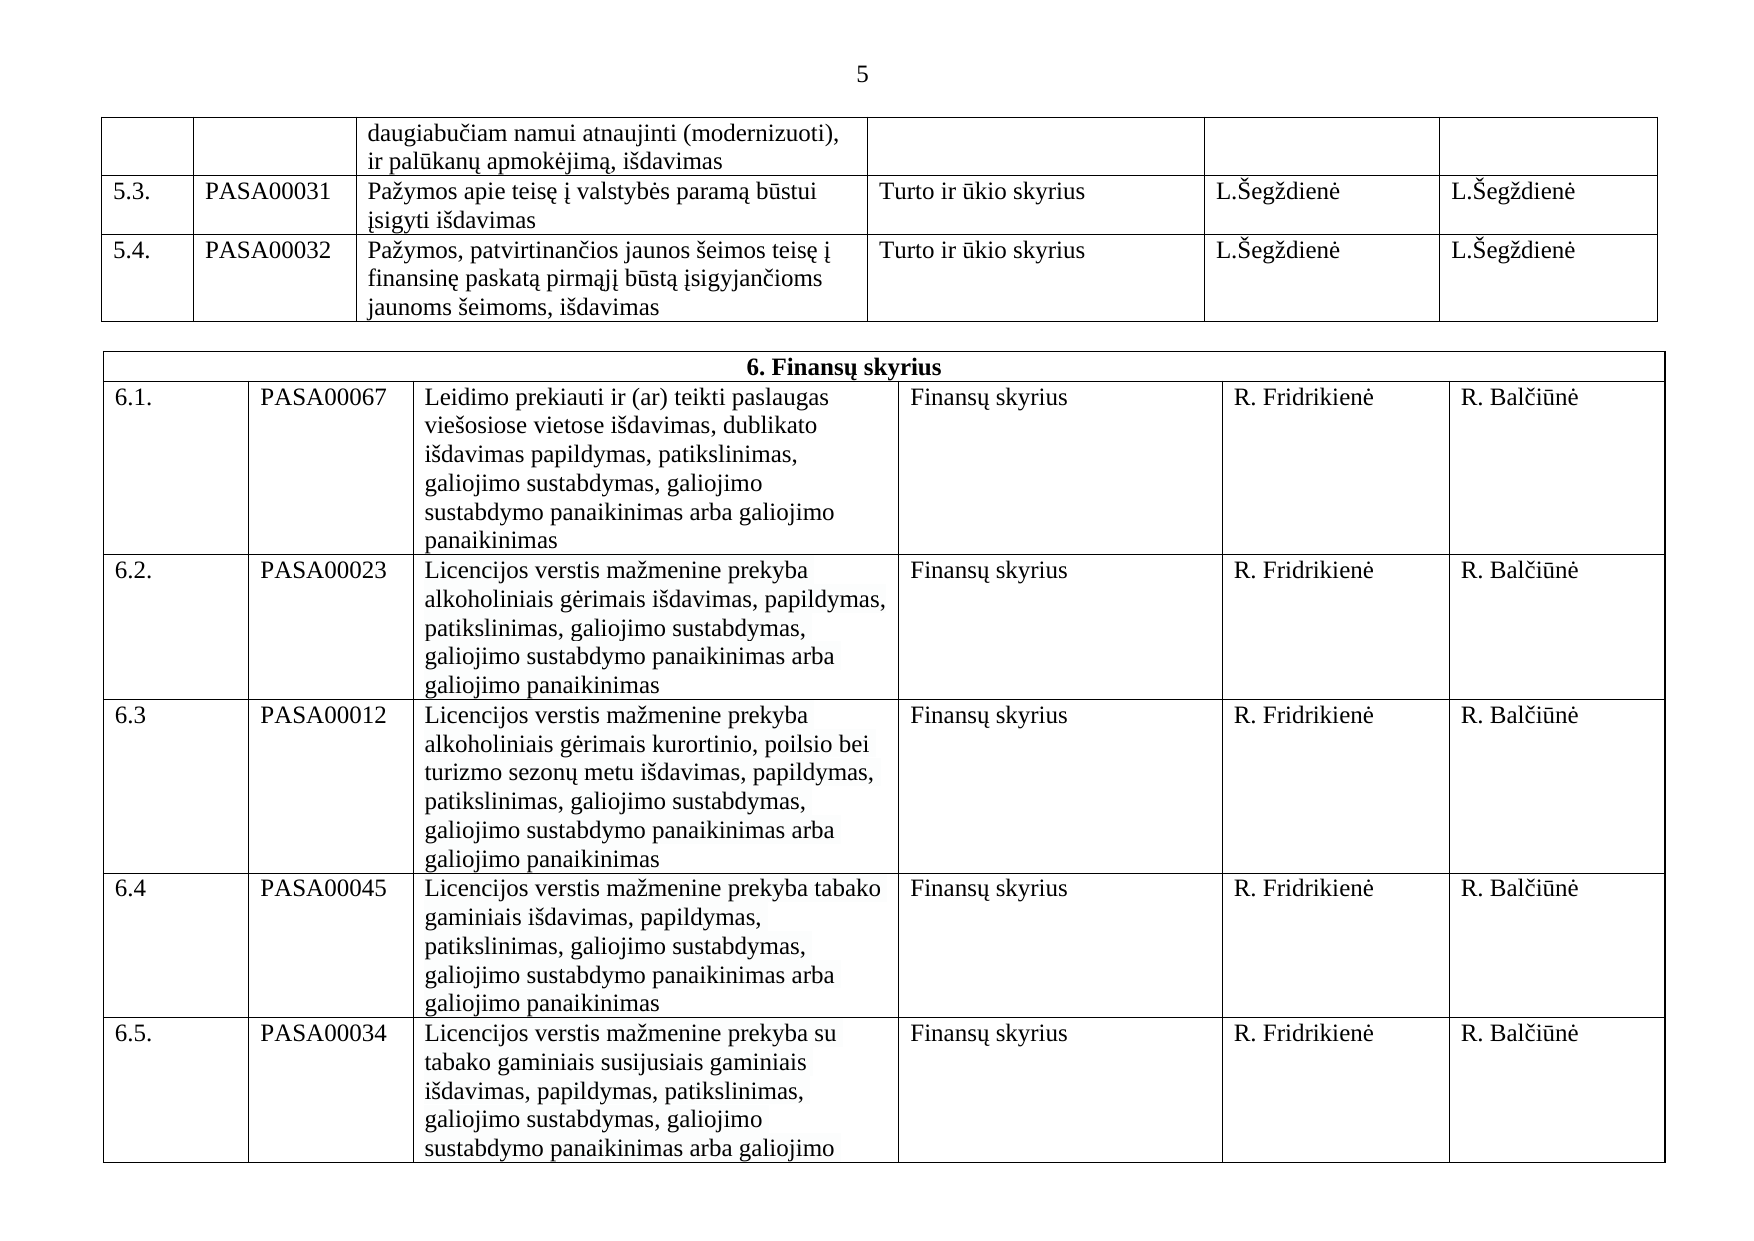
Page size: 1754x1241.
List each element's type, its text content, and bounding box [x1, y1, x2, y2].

table_cell PASA00045 [249, 874, 413, 1017]
table_cell 6.1. [104, 382, 248, 554]
table_cell PASA00032 [194, 235, 356, 321]
table_cell R. Balčiūnė [1450, 700, 1664, 872]
table_cell PASA00012 [249, 700, 413, 872]
table_cell R. Fridrikienė [1223, 874, 1449, 1017]
table_cell PASA00034 [249, 1018, 413, 1162]
table_cell Licencijos verstis mažmenine prekyba alkoholiniais gėrimais išdavimas, papildymas, patikslinimas, galiojimo sustabdymas, galiojimo sustabdymo panaikinimas arba galiojimo panaikinimas [414, 555, 898, 699]
table_cell Licencijos verstis mažmenine prekyba su tabako gaminiais susijusiais gaminiais išdavimas, papildymas, patikslinimas, galiojimo sustabdymas, galiojimo sustabdymo panaikinimas arba galiojimo [414, 1018, 898, 1162]
table_cell R. Fridrikienė [1223, 555, 1449, 699]
table_cell [102, 118, 193, 175]
table_cell Finansų skyrius [899, 1018, 1222, 1162]
table_cell 6.3 [104, 700, 248, 872]
table_cell Finansų skyrius [899, 874, 1222, 1017]
table_cell Pažymos, patvirtinančios jaunos šeimos teisę į finansinę paskatą pirmąjį būstą įsigyjančioms jaunoms šeimoms, išdavimas [357, 235, 867, 321]
table_cell 6.2. [104, 555, 248, 699]
table_cell R. Fridrikienė [1223, 700, 1449, 872]
table_header 6. Finansų skyrius [104, 352, 1664, 381]
table_cell L.Šegždienė [1440, 235, 1657, 321]
table_cell Turto ir ūkio skyrius [868, 235, 1204, 321]
table_cell L.Šegždienė [1440, 176, 1657, 234]
table_cell [868, 118, 1204, 175]
table_cell L.Šegždienė [1205, 176, 1439, 234]
table_cell Finansų skyrius [899, 700, 1222, 872]
table_cell [1205, 118, 1439, 175]
table_cell R. Balčiūnė [1450, 382, 1664, 554]
table_cell daugiabučiam namui atnaujinti (modernizuoti), ir palūkanų apmokėjimą, išdavimas [357, 118, 867, 175]
table_cell Finansų skyrius [899, 382, 1222, 554]
table_cell 5.4. [102, 235, 193, 321]
table_cell 5.3. [102, 176, 193, 234]
table_cell [1658, 175, 1663, 234]
table_cell PASA00031 [194, 176, 356, 234]
table_cell 6.5. [104, 1018, 248, 1162]
table_cell Leidimo prekiauti ir (ar) teikti paslaugas viešosiose vietose išdavimas, dublikato išdavimas papildymas, patikslinimas, galiojimo sustabdymas, galiojimo sustabdymo panaikinimas arba galiojimo panaikinimas [414, 382, 898, 554]
table_cell Licencijos verstis mažmenine prekyba alkoholiniais gėrimais kurortinio, poilsio bei turizmo sezonų metu išdavimas, papildymas, patikslinimas, galiojimo sustabdymas, galiojimo sustabdymo panaikinimas arba galiojimo panaikinimas [414, 700, 898, 872]
table_cell [194, 118, 356, 175]
table_cell PASA00023 [249, 555, 413, 699]
table_cell R. Balčiūnė [1450, 555, 1664, 699]
table_cell Finansų skyrius [899, 555, 1222, 699]
table_cell [1658, 117, 1663, 175]
table_cell PASA00067 [249, 382, 413, 554]
table_cell Pažymos apie teisę į valstybės paramą būstui įsigyti išdavimas [357, 176, 867, 234]
table_cell R. Fridrikienė [1223, 1018, 1449, 1162]
table_cell L.Šegždienė [1205, 235, 1439, 321]
table_cell Licencijos verstis mažmenine prekyba tabako gaminiais išdavimas, papildymas, patikslinimas, galiojimo sustabdymas, galiojimo sustabdymo panaikinimas arba galiojimo panaikinimas [414, 874, 898, 1017]
table_cell R. Fridrikienė [1223, 382, 1449, 554]
table_cell 6.4 [104, 874, 248, 1017]
table_cell R. Balčiūnė [1450, 1018, 1664, 1162]
table_cell [1440, 118, 1657, 175]
table_cell R. Balčiūnė [1450, 874, 1664, 1017]
table_cell Turto ir ūkio skyrius [868, 176, 1204, 234]
table_cell [1658, 234, 1663, 321]
